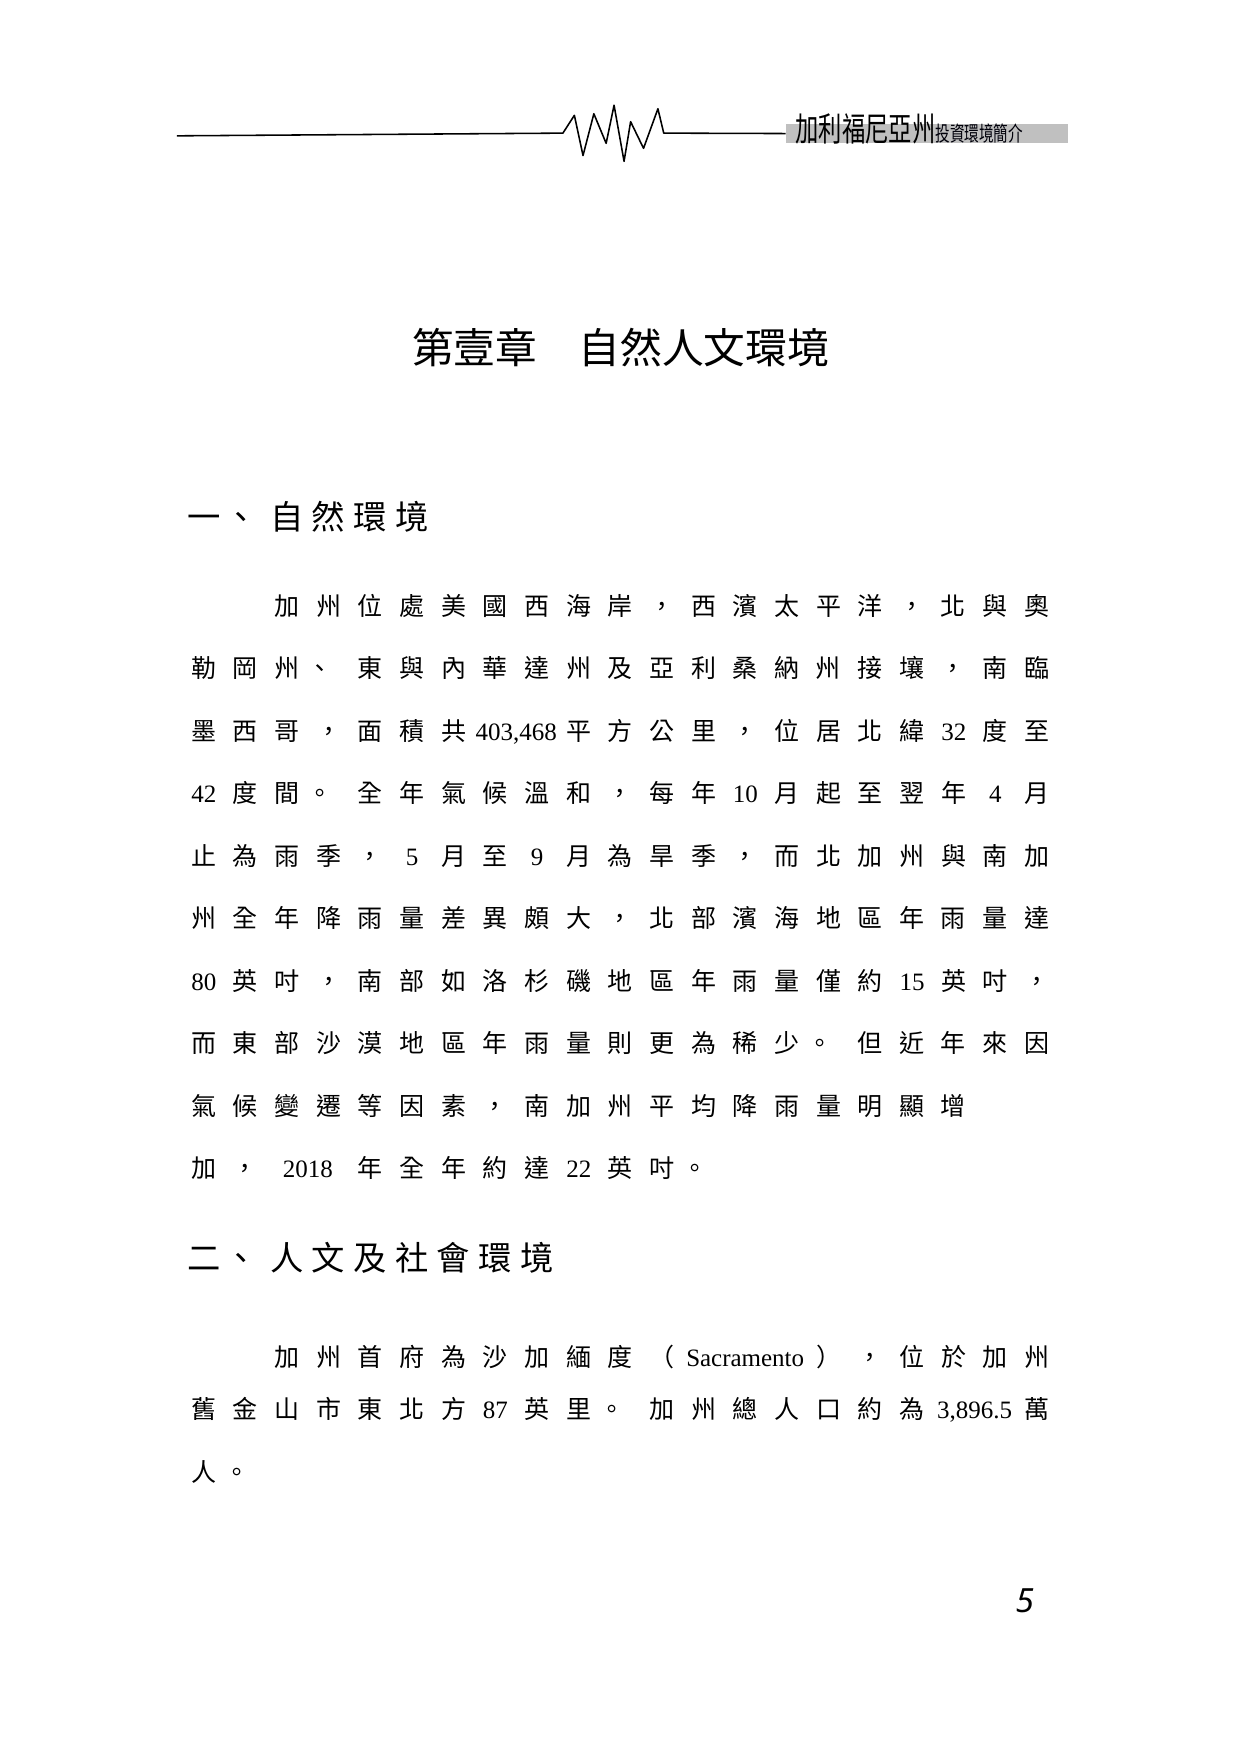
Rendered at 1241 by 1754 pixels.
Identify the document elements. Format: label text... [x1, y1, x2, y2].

text 加州位處美國西海岸，西濱太平洋，北與奧勒岡州、東與內華達州及亞利桑納州接壤，南臨墨西哥，面積共403,468平方公里，位居北緯32度至42度間。全年氣候溫和，每年10月起至翌年4月止為雨季，5月至9月為旱季，而北加州與南加州全年降雨量差異頗大，北部濱海地區年雨量達80英吋，南部如洛杉磯地區年雨量僅約15英吋，而東部沙漠地區年雨量則更為稀少。但近年來因氣候變遷等因素，南加州平均降雨量明顯增加，2018年全年約達22英吋。 [183, 563, 1058, 1188]
text 二、人文及社會環境 [183, 1214, 1058, 1277]
text 第壹章 自然人文環境 [183, 304, 1058, 366]
text 一、自然環境 [183, 473, 1058, 536]
text 加州首府為沙加緬度（Sacramento），位於加州舊金山市東北方87英里。加州總人口約為3,896.5萬人。 [183, 1304, 1058, 1491]
